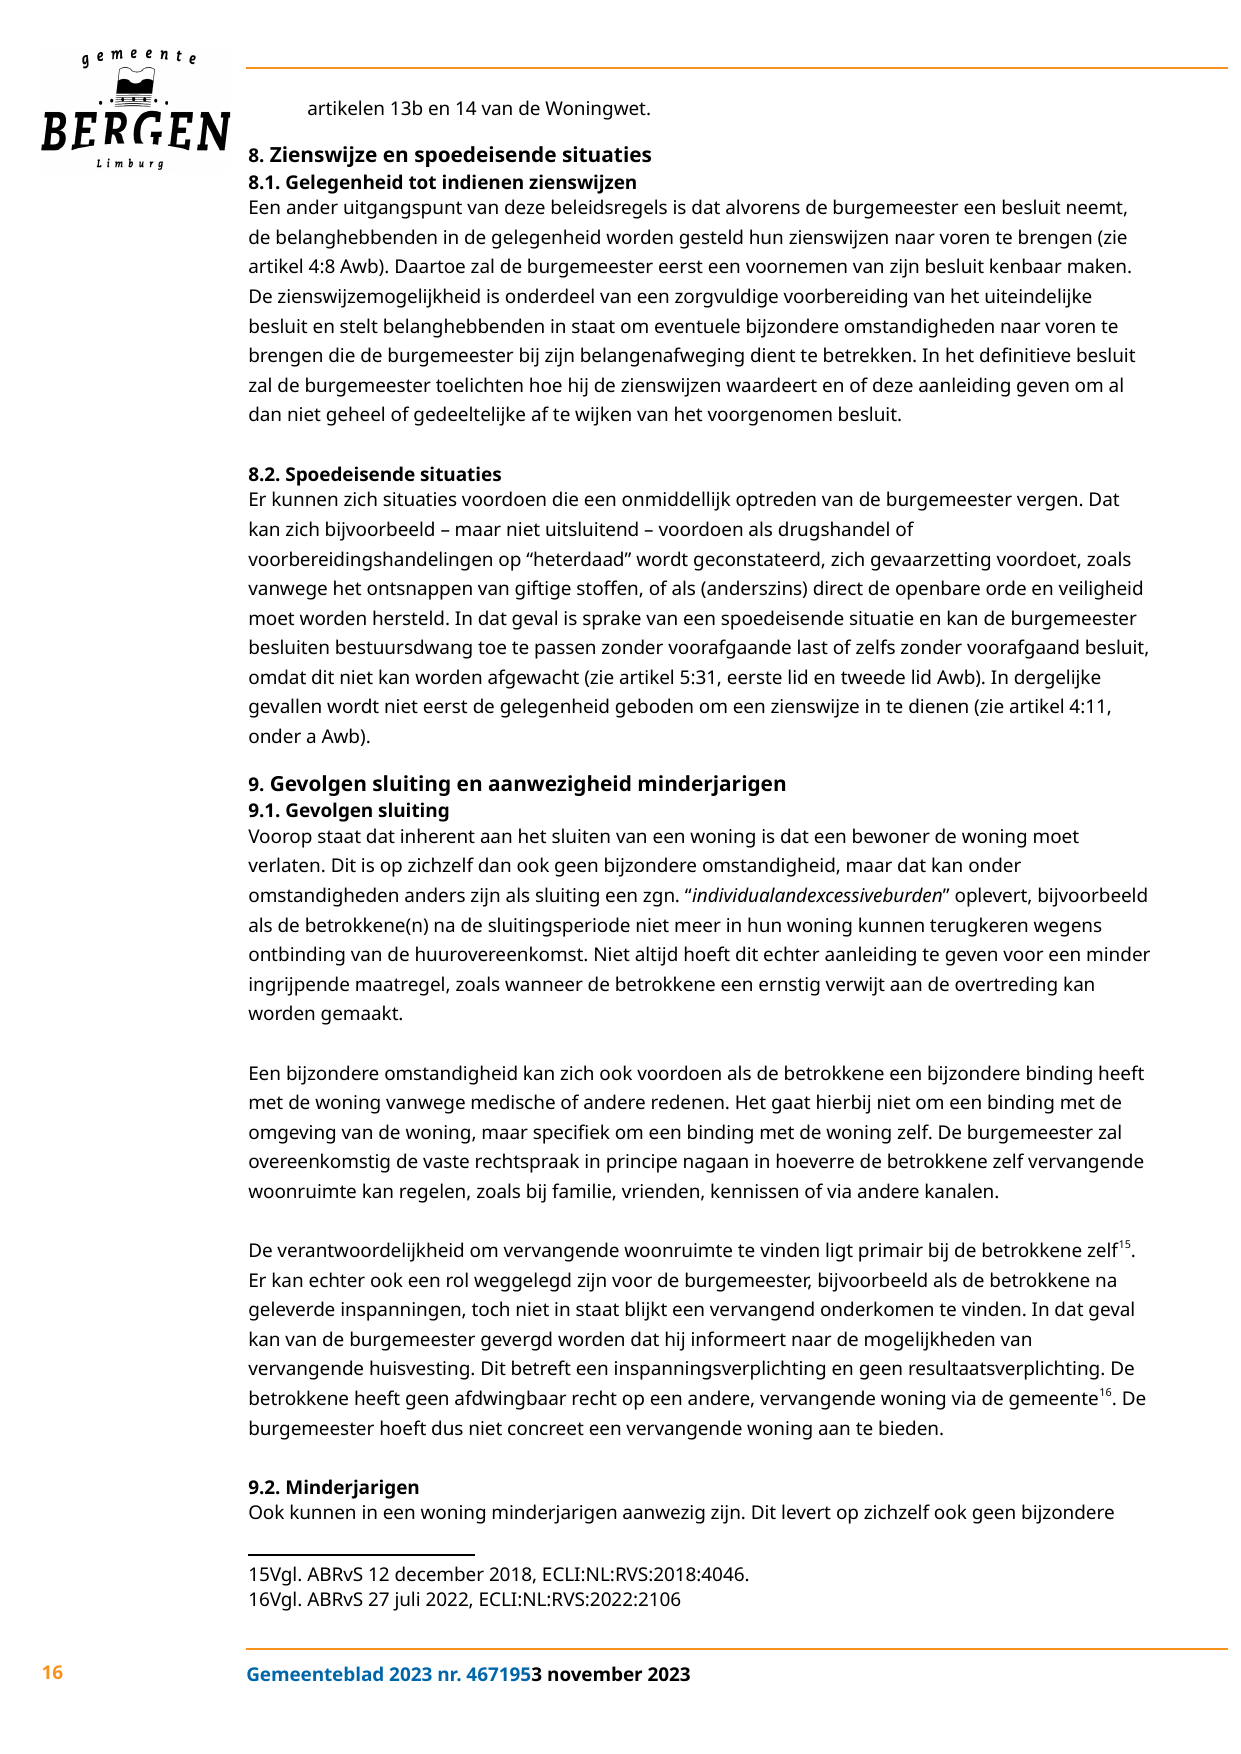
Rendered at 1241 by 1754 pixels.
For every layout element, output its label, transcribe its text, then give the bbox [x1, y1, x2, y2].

text 8.1. Gelegenheid tot indienen zienswijzen [248, 169, 1152, 194]
text De verantwoordelijkheid om vervangende woonruimte te vinden ligt primair bij de betrokkene zelf. Er kan echter ook een rol weggelegd zijn voor de burgemeester, bijvoorbeeld als de betrokkene na geleverde inspanningen, toch niet in staat blijkt een vervangend onderkomen te vinden. In dat geval kan van de burgemeester gevergd worden dat hij informeert naar de mogelijkheden van vervangende huisvesting. Dit betreft een inspanningsverplichting en geen resultaatsverplichting. De betrokkene heeft geen afdwingbaar recht op een andere, vervangende woning via de gemeente. De burgemeester hoeft dus niet concreet een vervangende woning aan te bieden. [248, 1237, 1152, 1440]
text Voorop staat dat inherent aan het sluiten van een woning is dat een bewoner de woning moet verlaten. Dit is op zichzelf dan ook geen bijzondere omstandigheid, maar dat kan onder omstandigheden anders zijn als sluiting een zgn. “individualandexcessiveburden” oplevert, bijvoorbeeld als de betrokkene(n) na de sluitingsperiode niet meer in hun woning kunnen terugkeren wegens ontbinding van de huurovereenkomst. Niet altijd hoeft dit echter aanleiding te geven voor een minder ingrijpende maatregel, zoals wanneer de betrokkene een ernstig verwijt aan de overtreding kan worden gemaakt. [248, 823, 1152, 1026]
list artikelen 13b en 14 van de Woningwet. [248, 95, 1152, 121]
text 9. Gevolgen sluiting en aanwezigheid minderjarigen [248, 769, 1152, 797]
text Ook kunnen in een woning minderjarigen aanwezig zijn. Dit levert op zichzelf ook geen bijzondere [248, 1499, 1152, 1525]
picture [41, 47, 231, 172]
text 9.2. Minderjarigen [248, 1474, 1152, 1499]
text Vgl. ABRvS 27 juli 2022, ECLI:NL:RVS:2022:2106 [248, 1586, 1152, 1612]
text Een bijzondere omstandigheid kan zich ook voordoen als de betrokkene een bijzondere binding heeft met de woning vanwege medische of andere redenen. Het gaat hierbij niet om een binding met de omgeving van de woning, maar specifiek om een binding met de woning zelf. De burgemeester zal overeenkomstig de vaste rechtspraak in principe nagaan in hoeverre de betrokkene zelf vervangende woonruimte kan regelen, zoals bij familie, vrienden, kennissen of via andere kanalen. [248, 1060, 1152, 1204]
text 8.2. Spoedeisende situaties [248, 461, 1152, 487]
text 9.1. Gevolgen sluiting [248, 797, 1152, 823]
text Er kunnen zich situaties voordoen die een onmiddellijk optreden van de burgemeester vergen. Dat kan zich bijvoorbeeld – maar niet uitsluitend – voordoen als drugshandel of voorbereidingshandelingen op “heterdaad” wordt geconstateerd, zich gevaarzetting voordoet, zoals vanwege het ontsnappen van giftige stoffen, of als (anderszins) direct de openbare orde en veiligheid moet worden hersteld. In dat geval is sprake van een spoedeisende situatie en kan de burgemeester besluiten bestuursdwang toe te passen zonder voorafgaande last of zelfs zonder voorafgaand besluit, omdat dit niet kan worden afgewacht (zie artikel 5:31, eerste lid en tweede lid Awb). In dergelijke gevallen wordt niet eerst de gelegenheid geboden om een zienswijze in te dienen (zie artikel 4:11, onder a Awb). [248, 487, 1152, 749]
text Een ander uitgangspunt van deze beleidsregels is dat alvorens de burgemeester een besluit neemt, de belanghebbenden in de gelegenheid worden gesteld hun zienswijzen naar voren te brengen (zie artikel 4:8 Awb). Daartoe zal de burgemeester eerst een voornemen van zijn besluit kenbaar maken. De zienswijzemogelijkheid is onderdeel van een zorgvuldige voorbereiding van het uiteindelijke besluit en stelt belanghebbenden in staat om eventuele bijzondere omstandigheden naar voren te brengen die de burgemeester bij zijn belangenafweging dient te betrekken. In het definitieve besluit zal de burgemeester toelichten hoe hij de zienswijzen waardeert en of deze aanleiding geven om al dan niet geheel of gedeeltelijke af te wijken van het voorgenomen besluit. [248, 194, 1152, 427]
text 8. Zienswijze en spoedeisende situaties [248, 140, 1152, 169]
text Vgl. ABRvS 12 december 2018, ECLI:NL:RVS:2018:4046. [248, 1561, 1152, 1586]
